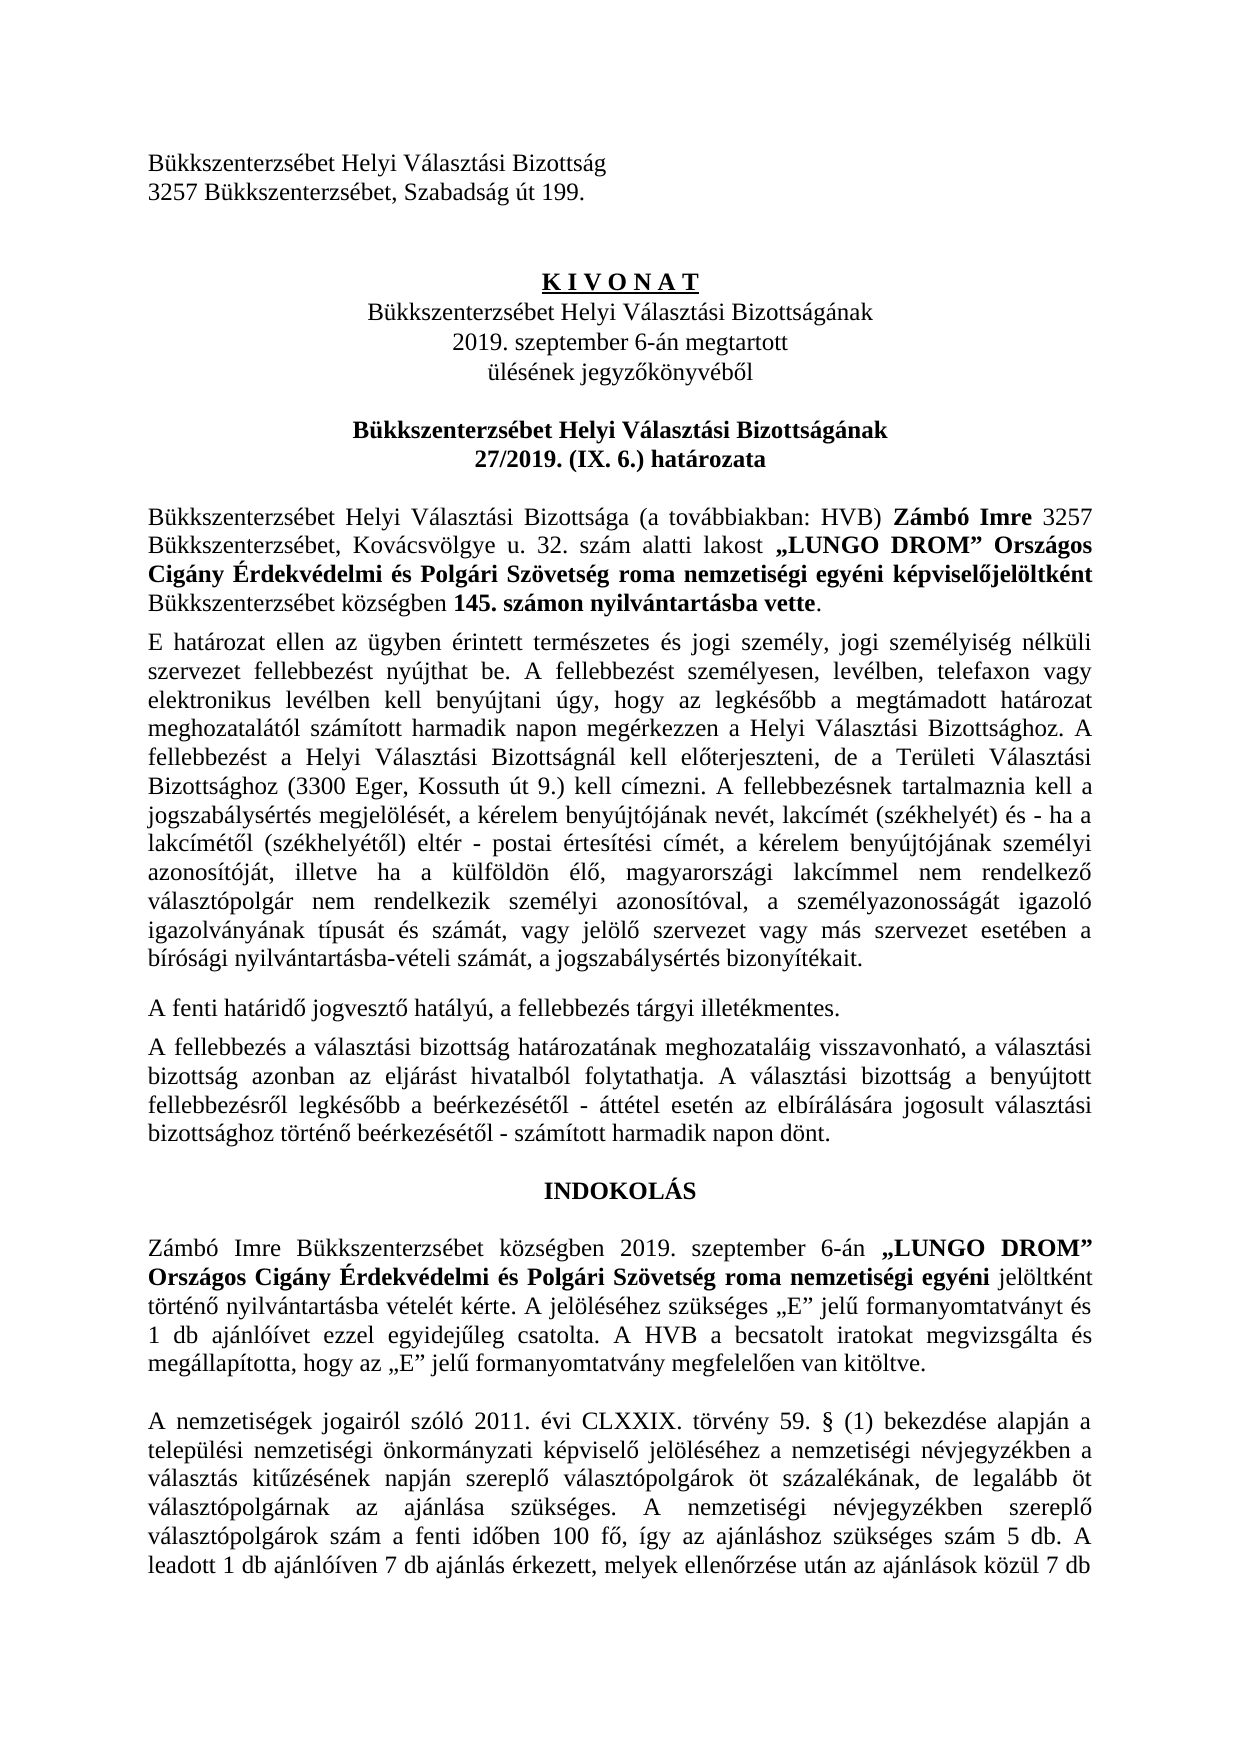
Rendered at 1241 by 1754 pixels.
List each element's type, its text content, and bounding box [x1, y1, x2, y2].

text A fenti határidő jogvesztő hatályú, a fellebbezés tárgyi illetékmentes. [148, 993, 1093, 1022]
subtitle A fellebbezés a választási bizottság határozatának meghozataláig visszavonható, a választási bizottság azonban az eljárást hivatalból folytathatja. A választási bizottság a benyújtott fellebbezésről legkésőbb a beérkezésétől - áttétel esetén az elbírálására jogosult választási bizottsághoz történő beérkezésétől - számított harmadik napon dönt. [148, 1032, 1093, 1147]
text K I V O N A T [148, 267, 1093, 296]
text Bükkszenterzsébet Helyi Választási Bizottság [148, 148, 1093, 176]
text A nemzetiségek jogairól szóló 2011. évi CLXXIX. törvény 59. § (1) bekezdése alapján a települési nemzetiségi önkormányzati képviselő jelöléséhez a nemzetiségi névjegyzékben a választás kitűzésének napján szereplő választópolgárok öt százalékának, de legalább öt választópolgárnak az ajánlása szükséges. A nemzetiségi névjegyzékben szereplő választópolgárok szám a fenti időben 100 fő, így az ajánláshoz szükséges szám 5 db. A leadott 1 db ajánlóíven 7 db ajánlás érkezett, melyek ellenőrzése után az ajánlások közül 7 db [148, 1406, 1093, 1578]
text 3257 Bükkszenterzsébet, Szabadság út 199. [148, 177, 1093, 206]
text Bükkszenterzsébet Helyi Választási Bizottságának [148, 416, 1093, 444]
text INDOKOLÁS [148, 1176, 1093, 1205]
text Zámbó Imre Bükkszenterzsébet községben 2019. szeptember 6-án „LUNGO DROM” Országos Cigány Érdekvédelmi és Polgári Szövetség roma nemzetiségi egyéni jelöltként történő nyilvántartásba vételét kérte. A jelöléséhez szükséges „E” jelű formanyomtatványt és 1 db ajánlóívet ezzel egyidejűleg csatolta. A HVB a becsatolt iratokat megvizsgálta és megállapította, hogy az „E” jelű formanyomtatvány megfelelően van kitöltve. [148, 1233, 1093, 1377]
text ülésének jegyzőkönyvéből [148, 357, 1093, 386]
text 2019. szeptember 6-án megtartott [148, 327, 1093, 356]
text E határozat ellen az ügyben érintett természetes és jogi személy, jogi személyiség nélküli szervezet fellebbezést nyújthat be. A fellebbezést személyesen, levélben, telefaxon vagy elektronikus levélben kell benyújtani úgy, hogy az legkésőbb a megtámadott határozat meghozatalától számított harmadik napon megérkezzen a Helyi Választási Bizottsághoz. A fellebbezést a Helyi Választási Bizottságnál kell előterjeszteni, de a Területi Választási Bizottsághoz (3300 Eger, Kossuth út 9.) kell címezni. A fellebbezésnek tartalmaznia kell a jogszabálysértés megjelölését, a kérelem benyújtójának nevét, lakcímét (székhelyét) és - ha a lakcímétől (székhelyétől) eltér - postai értesítési címét, a kérelem benyújtójának személyi azonosítóját, illetve ha a külföldön élő, magyarországi lakcímmel nem rendelkező választópolgár nem rendelkezik személyi azonosítóval, a személyazonosságát igazoló igazolványának típusát és számát, vagy jelölő szervezet vagy más szervezet esetében a bírósági nyilvántartásba-vételi számát, a jogszabálysértés bizonyítékait. [148, 627, 1093, 972]
text 27/2019. (IX. 6.) határozata [148, 444, 1093, 473]
text Bükkszenterzsébet Helyi Választási Bizottsága (a továbbiakban: HVB) Zámbó Imre 3257 Bükkszenterzsébet, Kovácsvölgye u. 32. szám alatti lakost „LUNGO DROM” Országos Cigány Érdekvédelmi és Polgári Szövetség roma nemzetiségi egyéni képviselőjelöltként Bükkszenterzsébet községben 145. számon nyilvántartásba vette. [148, 502, 1093, 617]
text Bükkszenterzsébet Helyi Választási Bizottságának [148, 297, 1093, 326]
